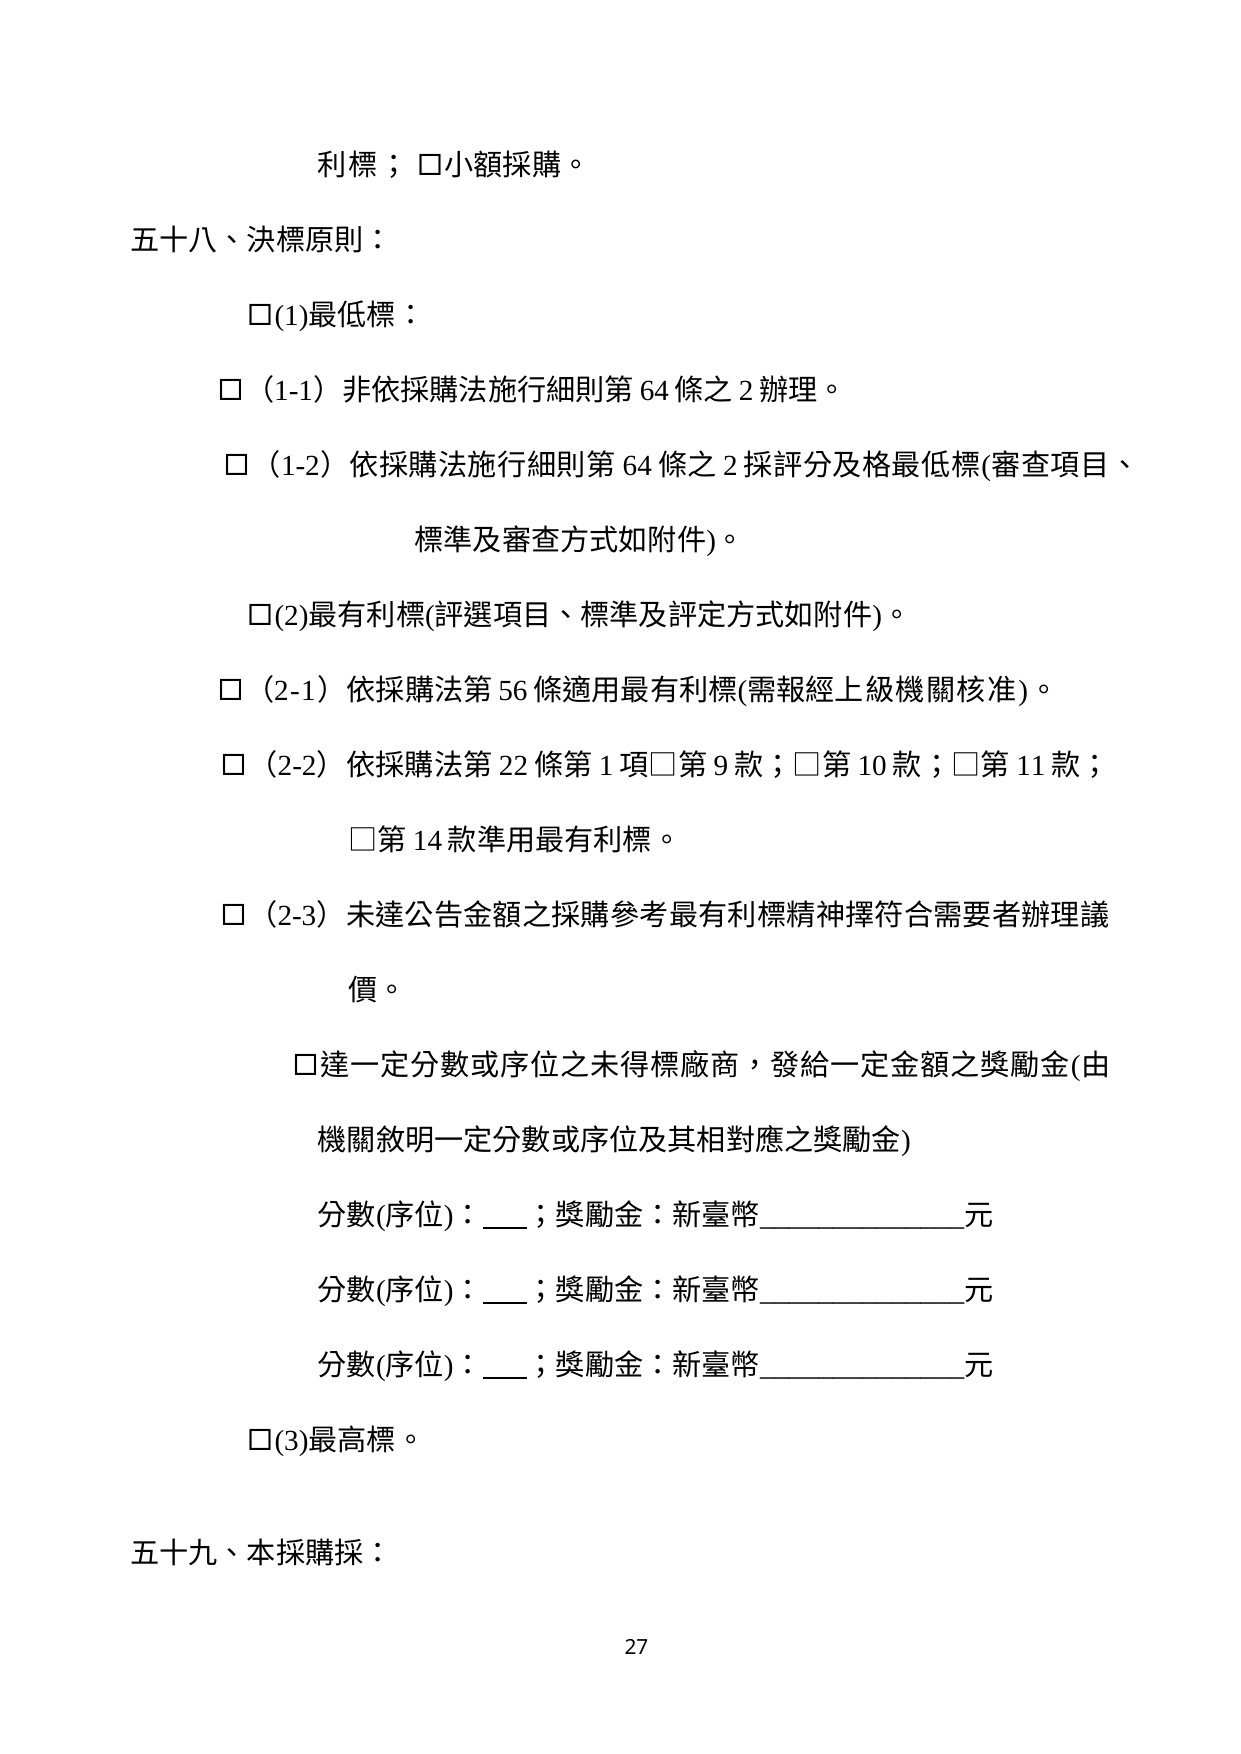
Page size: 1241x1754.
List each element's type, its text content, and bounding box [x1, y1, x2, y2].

text (2)最有利標(評選項目、標準及評定方式如附件)。 [247, 575, 1110, 650]
text 達一定分數或序位之未得標廠商，發給一定金額之獎勵金(由機關敘明一定分數或序位及其相對應之獎勵金) [292, 1025, 1110, 1175]
text (3)最高標。 [247, 1400, 1110, 1475]
list 決標原則： [130, 200, 1110, 275]
text 分數(序位)： ；獎勵金：新臺幣______________元 [317, 1325, 1110, 1400]
text （1-1）非依採購法施行細則第64條之2辦理。 [130, 350, 1110, 425]
text （2-3）未達公告金額之採購參考最有利標精神擇符合需要者辦理議價。 [130, 875, 1110, 1025]
text 分數(序位)： ；獎勵金：新臺幣______________元 [317, 1175, 1110, 1250]
text （2-2）依採購法第22條第1項□第9款；□第10款；□第11款；□第14款準用最有利標。 [130, 725, 1110, 875]
text (1)最低標： [247, 275, 1110, 350]
text （1-2）依採購法施行細則第64條之2採評分及格最低標(審查項目、標準及審查方式如附件)。 [130, 425, 1110, 575]
text 分數(序位)： ；獎勵金：新臺幣______________元 [317, 1250, 1110, 1325]
text （2-1）依採購法第56條適用最有利標(需報經上級機關核准)。 [130, 650, 1155, 725]
list 本採購採： [130, 1513, 1110, 1588]
text 利標； 小額採購。 [247, 125, 1110, 200]
